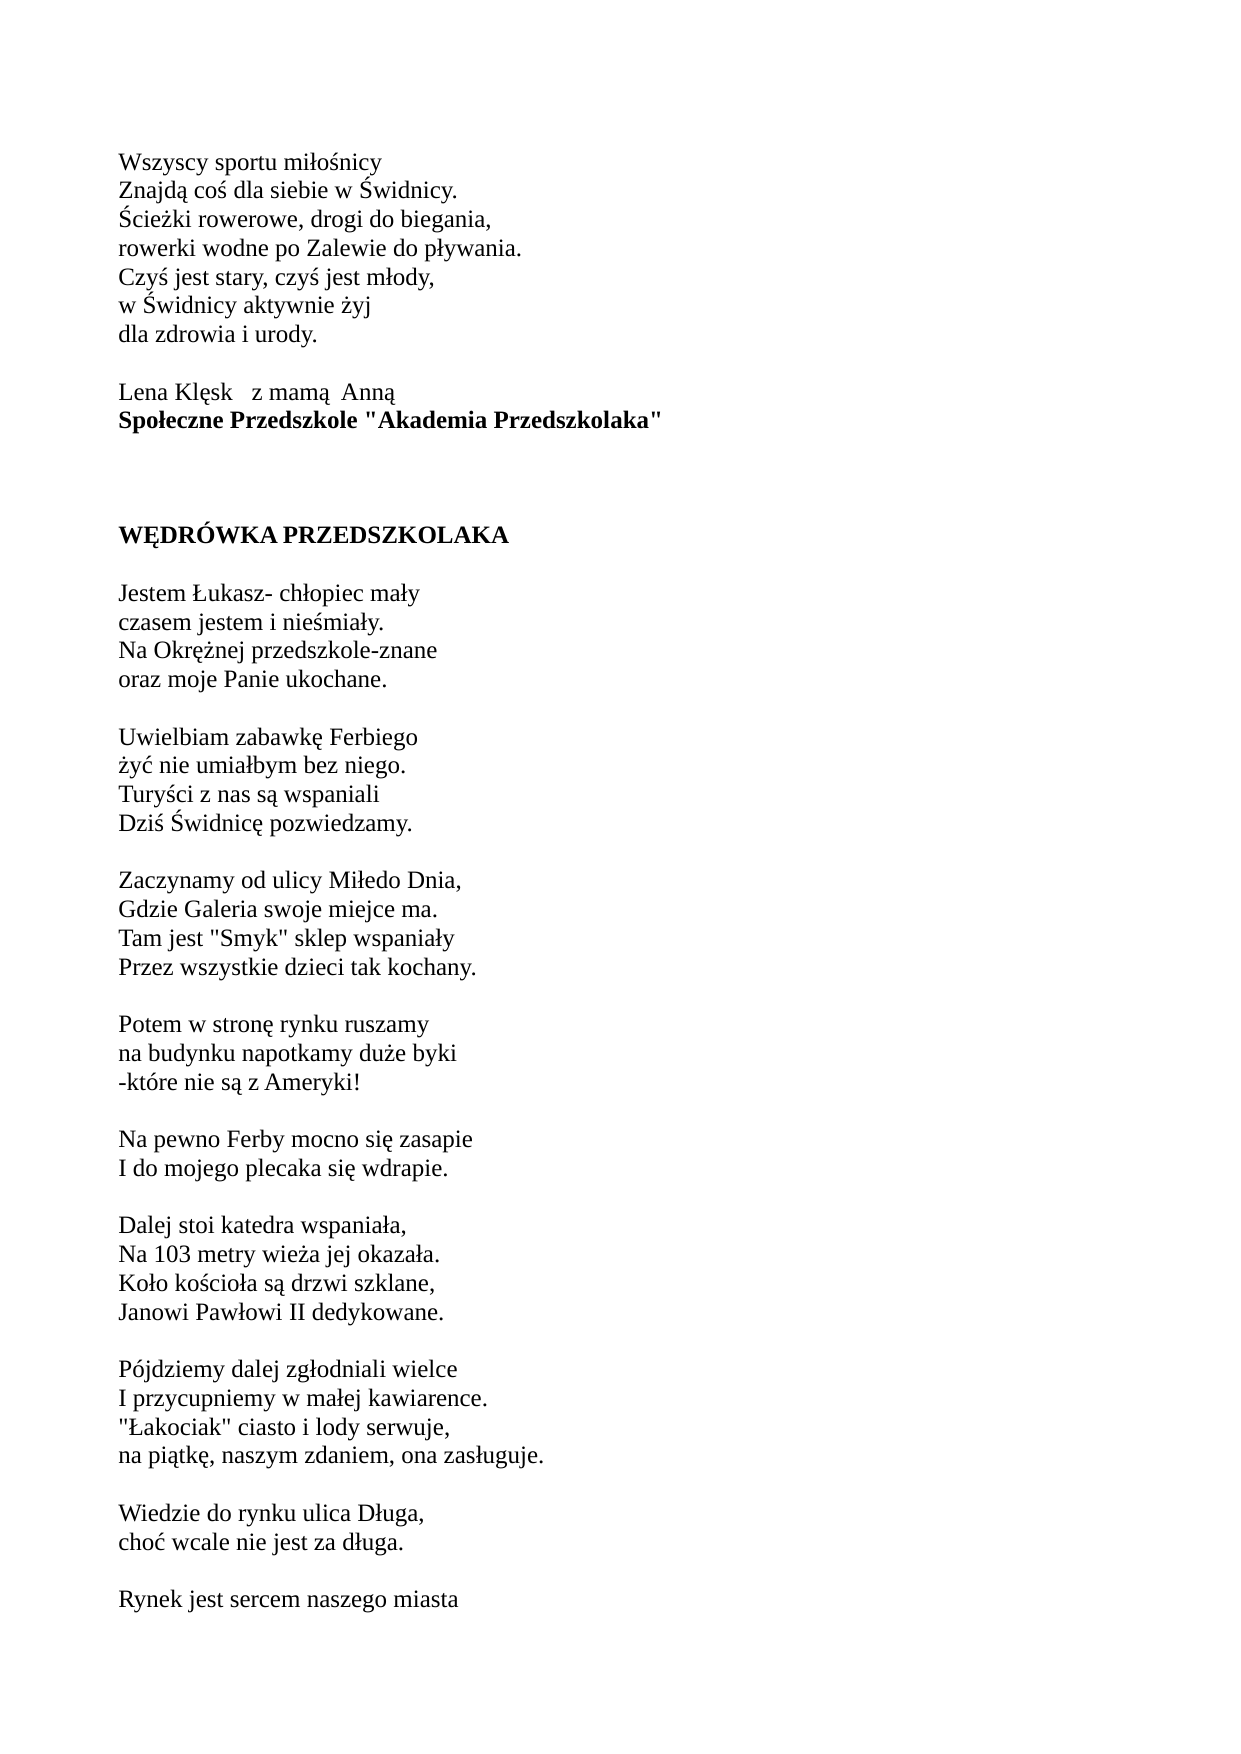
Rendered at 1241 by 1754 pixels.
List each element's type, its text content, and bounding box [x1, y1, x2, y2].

text Ścieżki rowerowe, drogi do biegania, [118, 204, 1122, 233]
text na piątkę, naszym zdaniem, ona zasługuje. [118, 1441, 1122, 1469]
text Koło kościoła są drzwi szklane, [118, 1268, 1122, 1297]
text Tam jest "Smyk" sklep wspaniały [118, 923, 1122, 952]
text I przycupniemy w małej kawiarence. [118, 1383, 1122, 1412]
text I do mojego plecaka się wdrapie. [118, 1153, 1122, 1182]
text Przez wszystkie dzieci tak kochany. [118, 952, 1122, 981]
text oraz moje Panie ukochane. [118, 664, 1122, 693]
text żyć nie umiałbym bez niego. [118, 751, 1122, 779]
text WĘDRÓWKA PRZEDSZKOLAKA [118, 521, 1122, 549]
text Czyś jest stary, czyś jest młody, [118, 262, 1122, 291]
text czasem jestem i nieśmiały. [118, 607, 1122, 636]
text Rynek jest sercem naszego miasta [118, 1584, 1122, 1613]
text Znajdą coś dla siebie w Świdnicy. [118, 176, 1122, 204]
text Lena Klęsk z mamą Anną [118, 377, 1122, 406]
text Gdzie Galeria swoje miejce ma. [118, 894, 1122, 923]
text choć wcale nie jest za długa. [118, 1527, 1122, 1556]
text Dziś Świdnicę pozwiedzamy. [118, 808, 1122, 837]
text Turyści z nas są wspaniali [118, 779, 1122, 808]
text -które nie są z Ameryki! [118, 1067, 1122, 1096]
text Janowi Pawłowi II dedykowane. [118, 1297, 1122, 1326]
text Pójdziemy dalej zgłodniali wielce [118, 1354, 1122, 1383]
text w Świdnicy aktywnie żyj [118, 291, 1122, 319]
text Na Okrężnej przedszkole-znane [118, 636, 1122, 664]
text "Łakociak" ciasto i lody serwuje, [118, 1412, 1122, 1441]
text Dalej stoi katedra wspaniała, [118, 1211, 1122, 1239]
text rowerki wodne po Zalewie do pływania. [118, 233, 1122, 262]
text na budynku napotkamy duże byki [118, 1038, 1122, 1067]
text Na pewno Ferby mocno się zasapie [118, 1124, 1122, 1153]
text Społeczne Przedszkole "Akademia Przedszkolaka" [118, 406, 1122, 434]
text Uwielbiam zabawkę Ferbiego [118, 722, 1122, 751]
text dla zdrowia i urody. [118, 319, 1122, 348]
text Jestem Łukasz- chłopiec mały [118, 578, 1122, 607]
text Wszyscy sportu miłośnicy [118, 147, 1122, 176]
text Potem w stronę rynku ruszamy [118, 1009, 1122, 1038]
text Na 103 metry wieża jej okazała. [118, 1239, 1122, 1268]
text Wiedzie do rynku ulica Długa, [118, 1498, 1122, 1527]
text Zaczynamy od ulicy Miłedo Dnia, [118, 866, 1122, 894]
